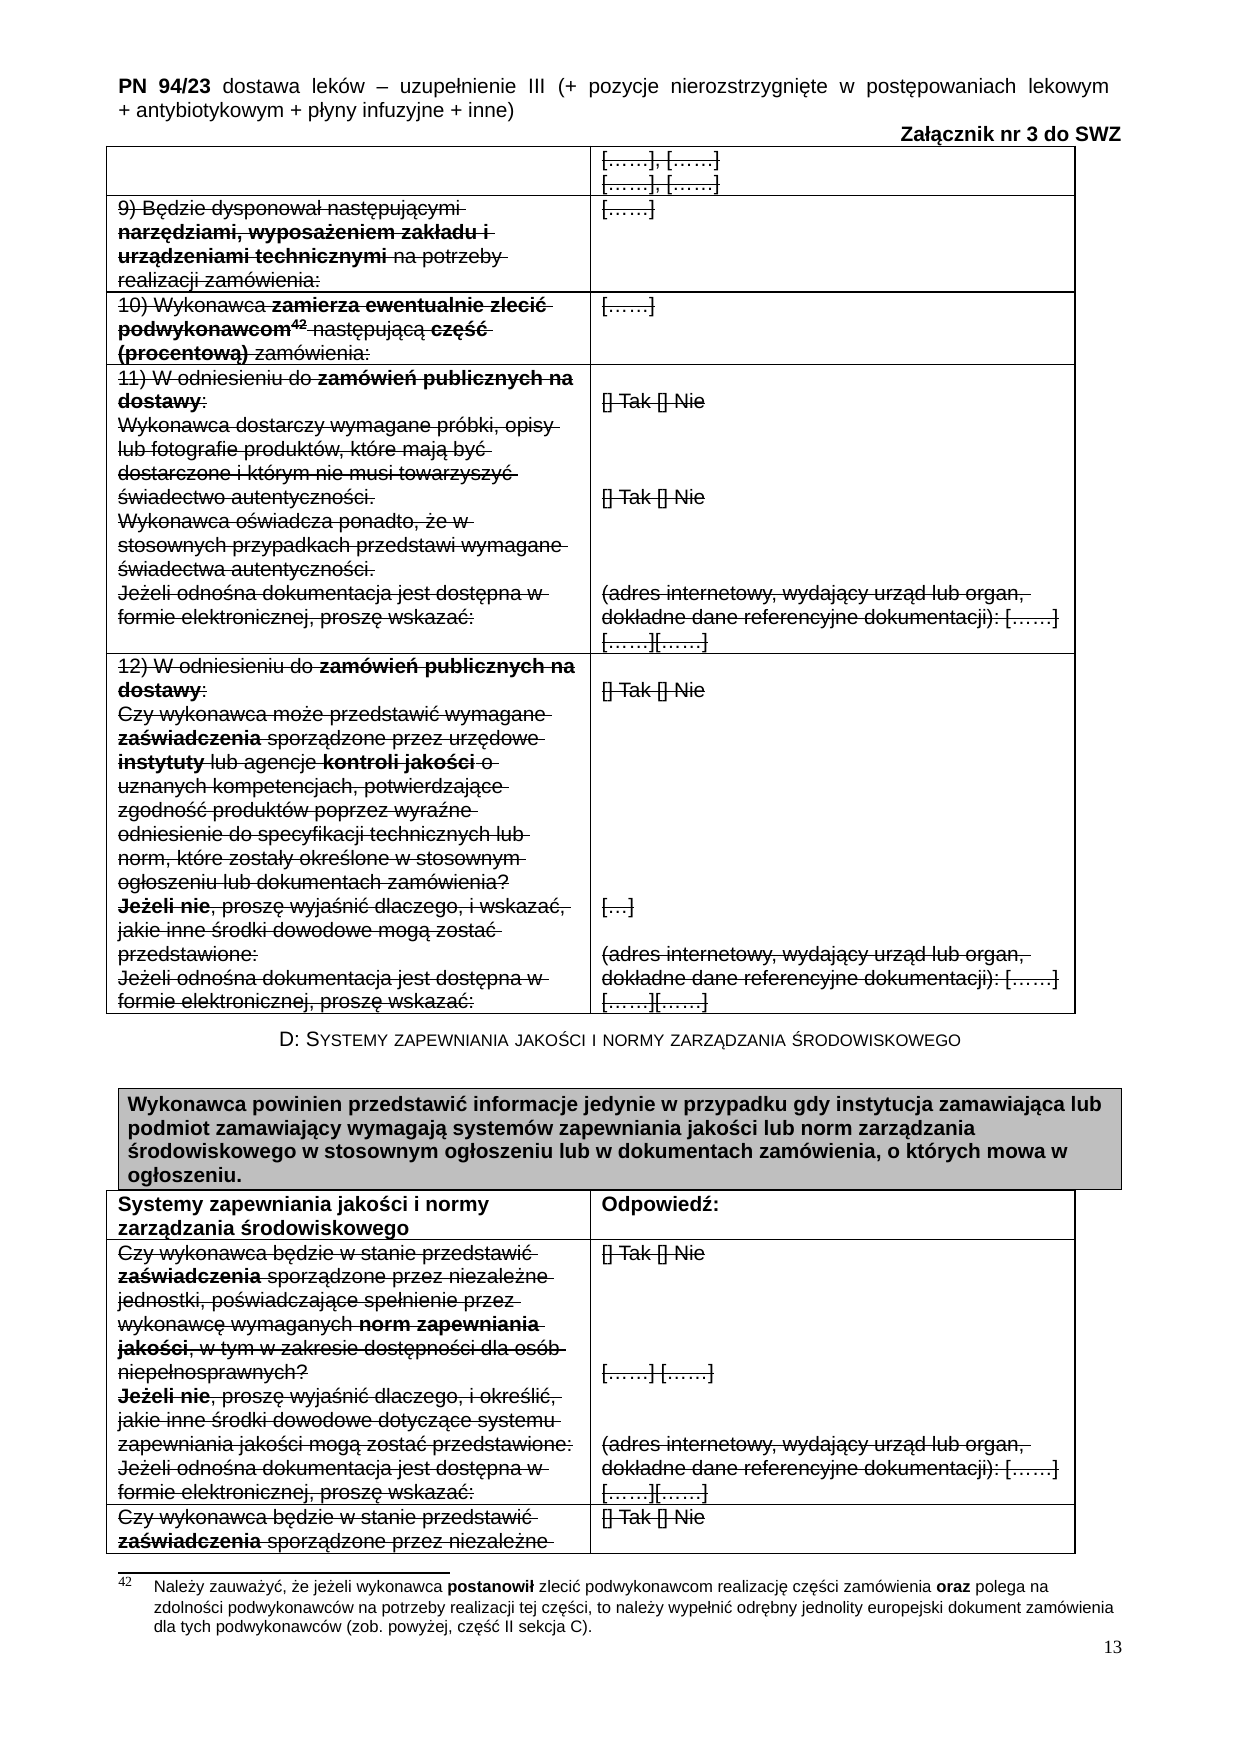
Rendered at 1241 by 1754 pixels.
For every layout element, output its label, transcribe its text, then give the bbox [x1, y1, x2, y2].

table_cell [……] [591, 196, 1074, 291]
table_header Systemy zapewniania jakości i normy zarządzania środowiskowego [107, 1191, 590, 1239]
table_cell 9) Będzie dysponował następującymi narzędziami, wyposażeniem zakładu i urządzeniami technicznymi na potrzeby realizacji zamówienia: [107, 196, 590, 291]
table_cell [……], [……] [……], [……] [591, 147, 1074, 194]
table_cell [107, 147, 590, 194]
text Wykonawca powinien przedstawić informacje jedynie w przypadku gdy instytucja zamawiająca lub podmiot zamawiający wymagają systemów zapewniania jakości lub norm zarządzania środowiskowego w stosownym ogłoszeniu lub w dokumentach zamówienia, o których mowa w ogłoszeniu. [119, 1089, 1121, 1189]
table_cell Czy wykonawca będzie w stanie przedstawić zaświadczenia sporządzone przez niezależne jednostki, poświadczające spełnienie przez wykonawcę wymaganych norm zapewniania jakości, w tym w zakresie dostępności dla osób niepełnosprawnych? Jeżeli nie, proszę wyjaśnić dlaczego, i określić, jakie inne środki dowodowe dotyczące systemu zapewniania jakości mogą zostać przedstawione: Jeżeli odnośna dokumentacja jest dostępna w formie elektronicznej, proszę wskazać: [107, 1240, 590, 1504]
table_cell 10) Wykonawca zamierza ewentualnie zlecić podwykonawcom następującą część (procentową) zamówienia: [107, 293, 590, 364]
table_cell 11) W odniesieniu do zamówień publicznych na dostawy: Wykonawca dostarczy wymagane próbki, opisy lub fotografie produktów, które mają być dostarczone i którym nie musi towarzyszyć świadectwo autentyczności. Wykonawca oświadcza ponadto, że w stosownych przypadkach przedstawi wymagane świadectwa autentyczności. Jeżeli odnośna dokumentacja jest dostępna w formie elektronicznej, proszę wskazać: [107, 365, 590, 653]
title D: Systemy zapewniania jakości i normy zarządzania środowiskowego [118, 1027, 1122, 1051]
table_cell [] Tak [] Nie [591, 1505, 1074, 1553]
table_cell 12) W odniesieniu do zamówień publicznych na dostawy: Czy wykonawca może przedstawić wymagane zaświadczenia sporządzone przez urzędowe instytuty lub agencje kontroli jakości o uznanych kompetencjach, potwierdzające zgodność produktów poprzez wyraźne odniesienie do specyfikacji technicznych lub norm, które zostały określone w stosownym ogłoszeniu lub dokumentach zamówienia? Jeżeli nie, proszę wyjaśnić dlaczego, i wskazać, jakie inne środki dowodowe mogą zostać przedstawione: Jeżeli odnośna dokumentacja jest dostępna w formie elektronicznej, proszę wskazać: [107, 654, 590, 1013]
table_cell [] Tak [] Nie [] Tak [] Nie (adres internetowy, wydający urząd lub organ, dokładne dane referencyjne dokumentacji): [……][……][……] [591, 365, 1074, 653]
table_cell [] Tak [] Nie […] (adres internetowy, wydający urząd lub organ, dokładne dane referencyjne dokumentacji): [……][……][……] [591, 654, 1074, 1013]
table_header Odpowiedź: [591, 1191, 1074, 1239]
table_cell Czy wykonawca będzie w stanie przedstawić zaświadczenia sporządzone przez niezależne [107, 1505, 590, 1553]
table_cell [] Tak [] Nie [……] [……] (adres internetowy, wydający urząd lub organ, dokładne dane referencyjne dokumentacji): [……][……][……] [591, 1240, 1074, 1504]
table_cell [……] [591, 293, 1074, 364]
